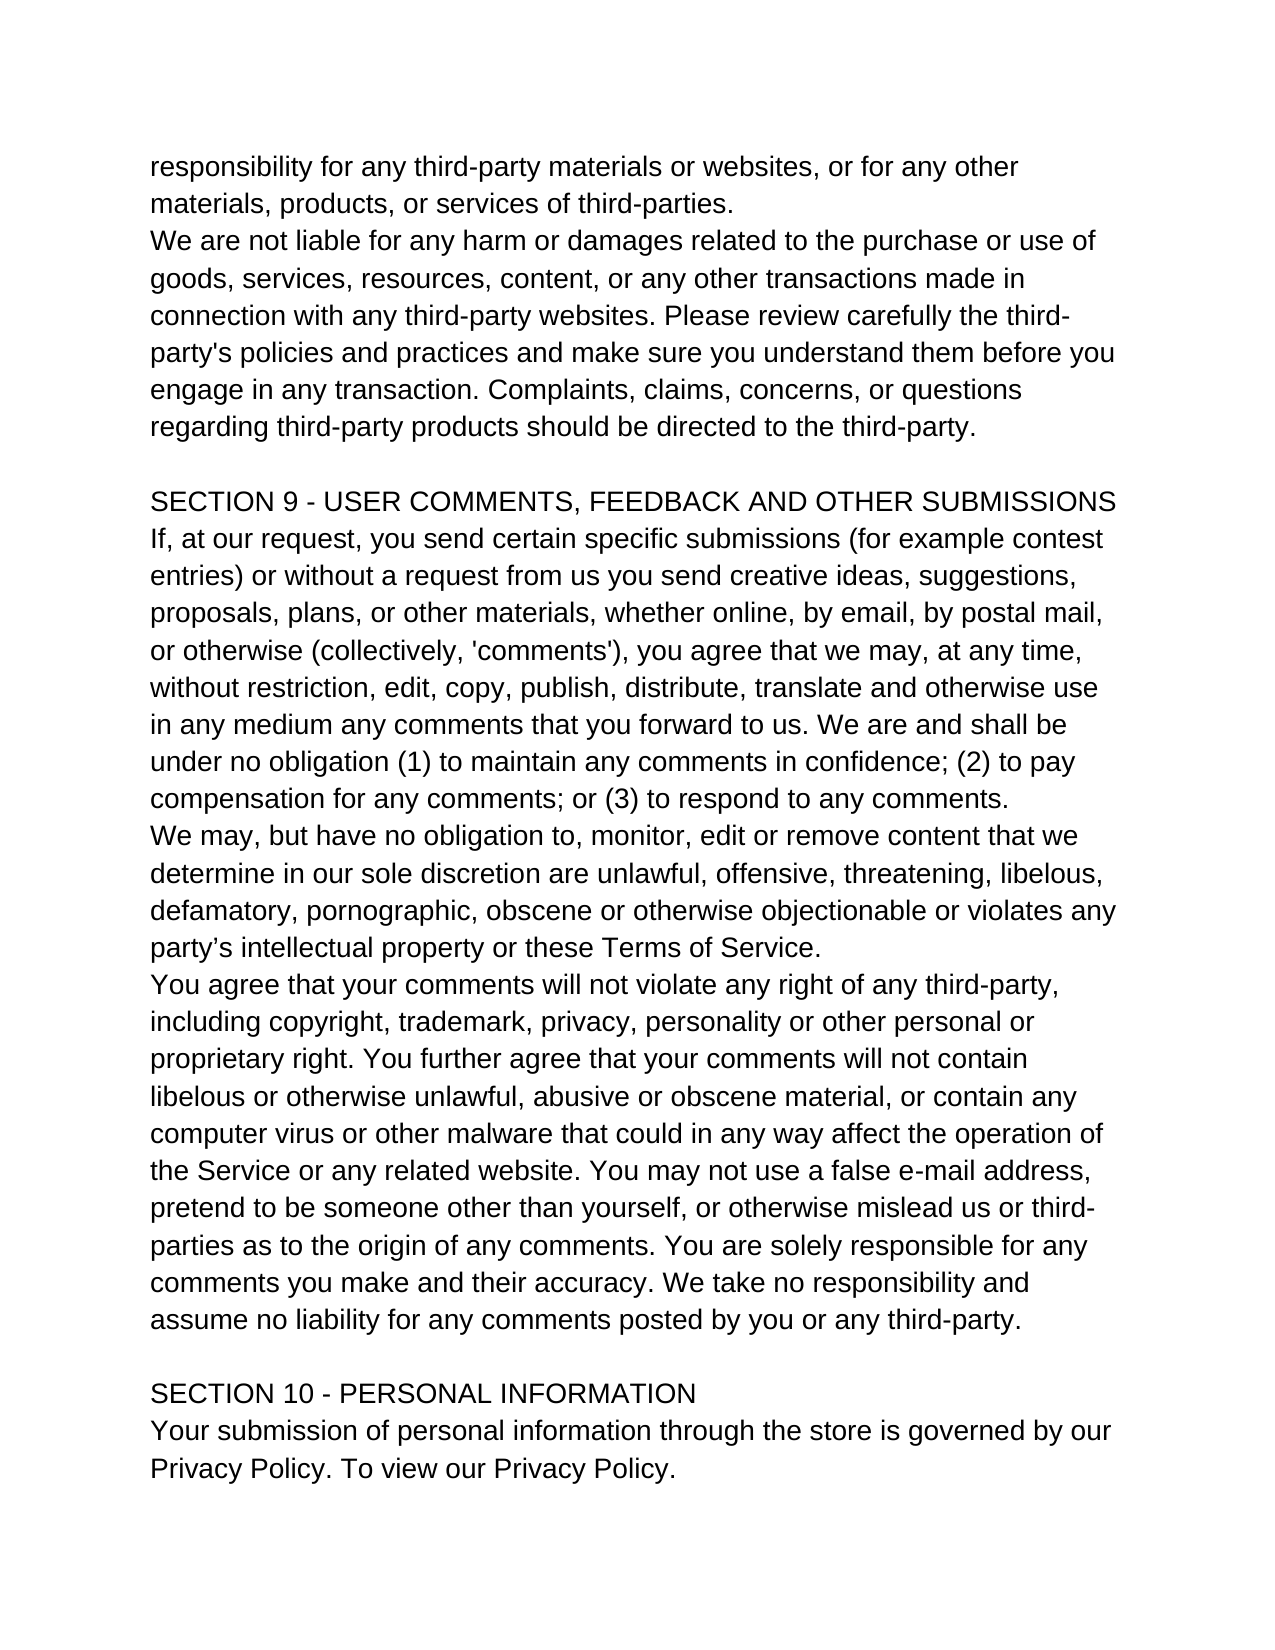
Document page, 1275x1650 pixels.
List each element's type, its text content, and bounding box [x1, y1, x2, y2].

text SECTION 9 - USER COMMENTS, FEEDBACK AND OTHER SUBMISSIONS [150, 485, 1125, 517]
text If, at our request, you send certain specific submissions (for example contest entries) or without a request from us you send creative ideas, suggestions, proposals, plans, or other materials, whether online, by email, by postal mail, or otherwise (collectively, 'comments'), you agree that we may, at any time, without restriction, edit, copy, publish, distribute, translate and otherwise use in any medium any comments that you forward to us. We are and shall be under no obligation (1) to maintain any comments in confidence; (2) to pay compensation for any comments; or (3) to respond to any comments. [150, 522, 1125, 814]
text We may, but have no obligation to, monitor, edit or remove content that we determine in our sole discretion are unlawful, offensive, threatening, libelous, defamatory, pornographic, obscene or otherwise objectionable or violates any party’s intellectual property or these Terms of Service. [150, 819, 1125, 963]
text responsibility for any third-party materials or websites, or for any other materials, products, or services of third-parties. [150, 150, 1125, 219]
text We are not liable for any harm or damages related to the purchase or use of goods, services, resources, content, or any other transactions made in connection with any third-party websites. Please review carefully the third-party's policies and practices and make sure you understand them before you engage in any transaction. Complaints, claims, concerns, or questions regarding third-party products should be directed to the third-party. [150, 224, 1125, 443]
text Your submission of personal information through the store is governed by our Privacy Policy. To view our Privacy Policy. [150, 1414, 1125, 1484]
text SECTION 10 - PERSONAL INFORMATION [150, 1377, 1125, 1409]
text You agree that your comments will not violate any right of any third-party, including copyright, trademark, privacy, personality or other personal or proprietary right. You further agree that your comments will not contain libelous or otherwise unlawful, abusive or obscene material, or contain any computer virus or other malware that could in any way affect the operation of the Service or any related website. You may not use a false e‑mail address, pretend to be someone other than yourself, or otherwise mislead us or third-parties as to the origin of any comments. You are solely responsible for any comments you make and their accuracy. We take no responsibility and assume no liability for any comments posted by you or any third-party. [150, 968, 1125, 1335]
